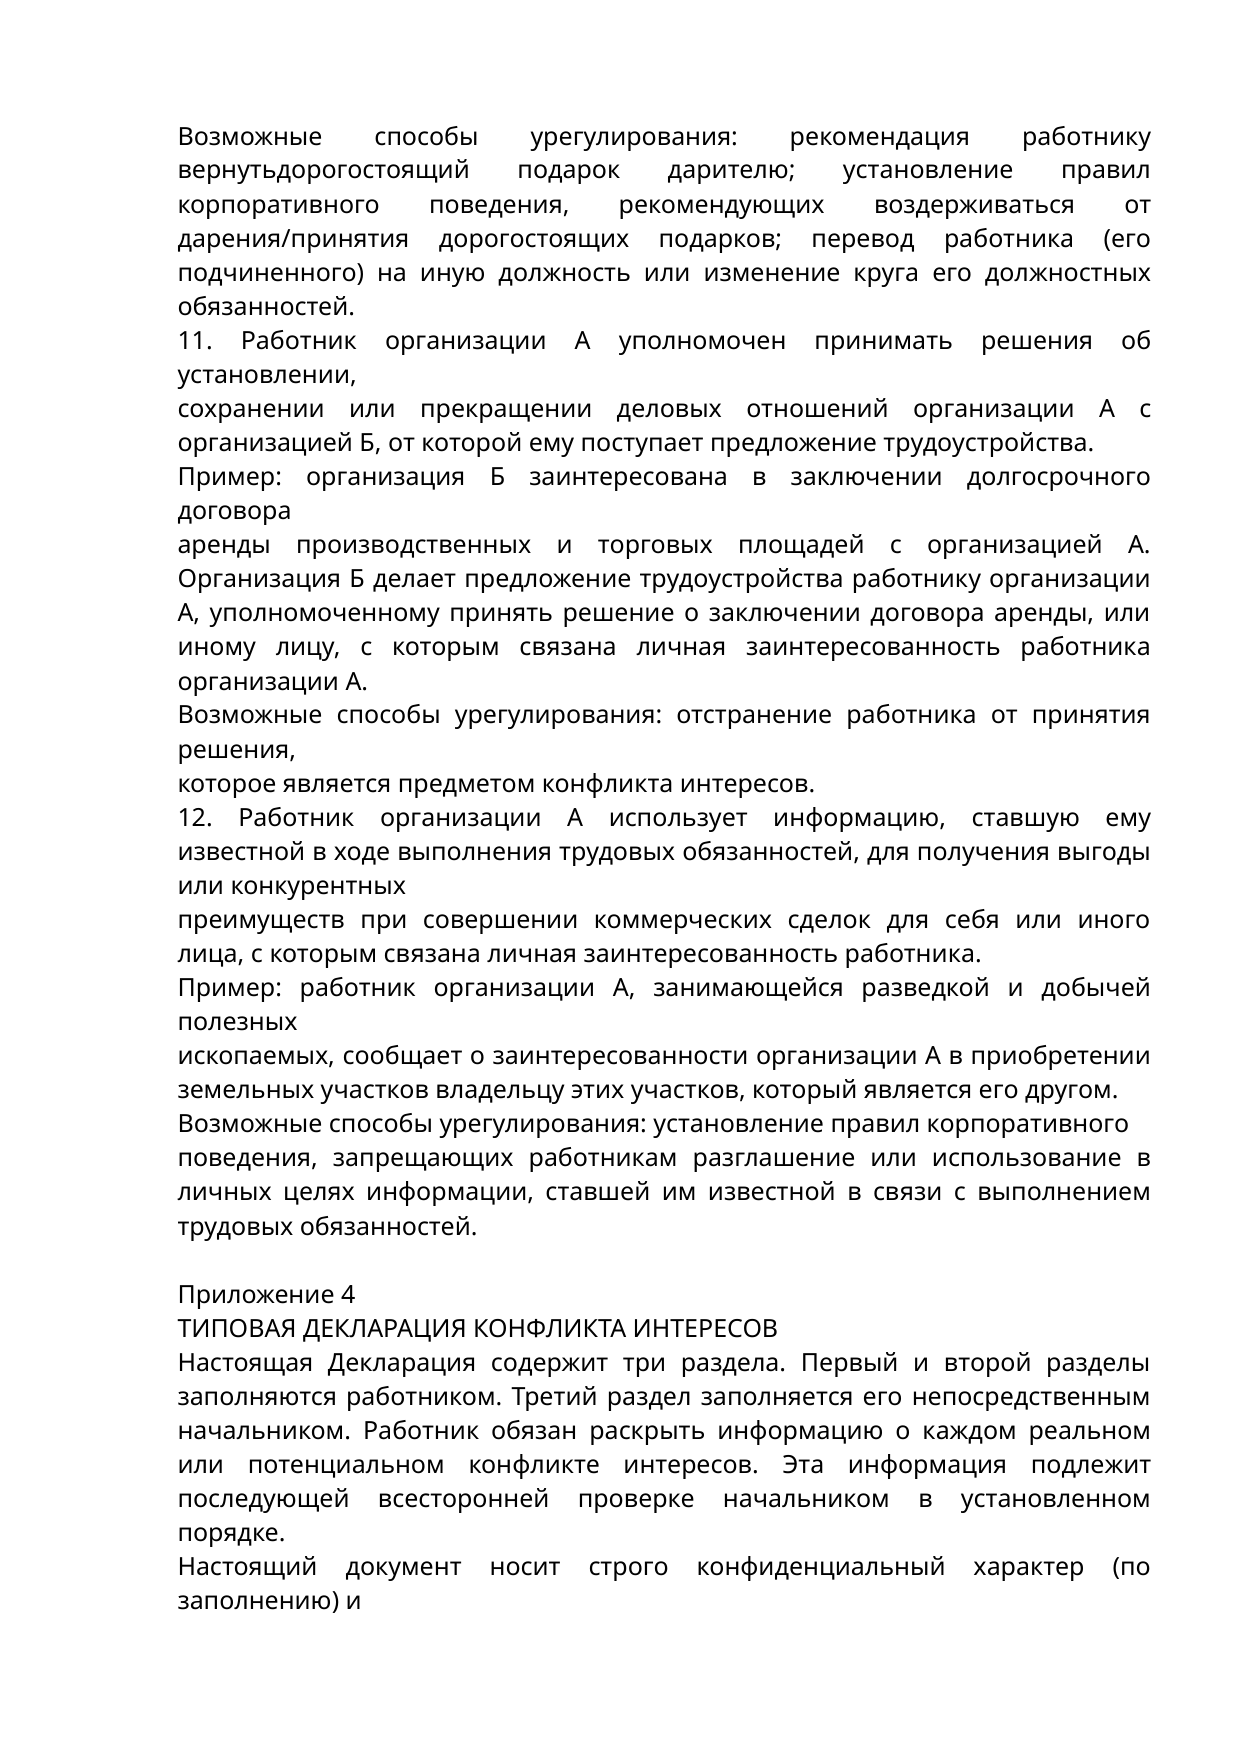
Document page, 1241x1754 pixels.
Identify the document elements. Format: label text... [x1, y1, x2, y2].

text ископаемых, сообщает о заинтересованности организации А в приобретении земельных участков владельцу этих участков, который является его другом. [177, 1038, 1152, 1106]
text Возможные способы урегулирования: отстранение работника от принятия решения, [177, 697, 1152, 765]
text Возможные способы урегулирования: установление правил корпоративного [177, 1106, 1152, 1140]
text Пример: работник организации А, занимающейся разведкой и добычей полезных [177, 970, 1152, 1038]
text Приложение 4 [177, 1276, 1152, 1310]
text сохранении или прекращении деловых отношений организации А с организацией Б, от которой ему поступает предложение трудоустройства. [177, 391, 1152, 459]
text Пример: организация Б заинтересована в заключении долгосрочного договора [177, 459, 1152, 527]
text 11. Работник организации А уполномочен принимать решения об установлении, [177, 322, 1152, 391]
text аренды производственных и торговых площадей с организацией А. Организация Б делает предложение трудоустройства работнику организации А, уполномоченному принять решение о заключении договора аренды, или иному лицу, с которым связана личная заинтересованность работника организации А. [177, 527, 1152, 697]
text Возможные способы урегулирования: рекомендация работнику вернутьдорогостоящий подарок дарителю; установление правил корпоративного поведения, рекомендующих воздерживаться от дарения/принятия дорогостоящих подарков; перевод работника (его подчиненного) на иную должность или изменение круга его должностных обязанностей. [177, 118, 1152, 322]
text поведения, запрещающих работникам разглашение или использование в личных целях информации, ставшей им известной в связи с выполнением трудовых обязанностей. [177, 1140, 1152, 1242]
text Настоящий документ носит строго конфиденциальный характер (по заполнению) и [177, 1549, 1152, 1617]
text Настоящая Декларация содержит три раздела. Первый и второй разделы заполняются работником. Третий раздел заполняется его непосредственным начальником. Работник обязан раскрыть информацию о каждом реальном или потенциальном конфликте интересов. Эта информация подлежит последующей всесторонней проверке начальником в установленном порядке. [177, 1344, 1152, 1549]
text преимуществ при совершении коммерческих сделок для себя или иного лица, с которым связана личная заинтересованность работника. [177, 902, 1152, 970]
text 12. Работник организации А использует информацию, ставшую ему известной в ходе выполнения трудовых обязанностей, для получения выгоды или конкурентных [177, 799, 1152, 902]
text ТИПОВАЯ ДЕКЛАРАЦИЯ КОНФЛИКТА ИНТЕРЕСОВ [177, 1310, 1152, 1344]
text которое является предметом конфликта интересов. [177, 765, 1152, 799]
